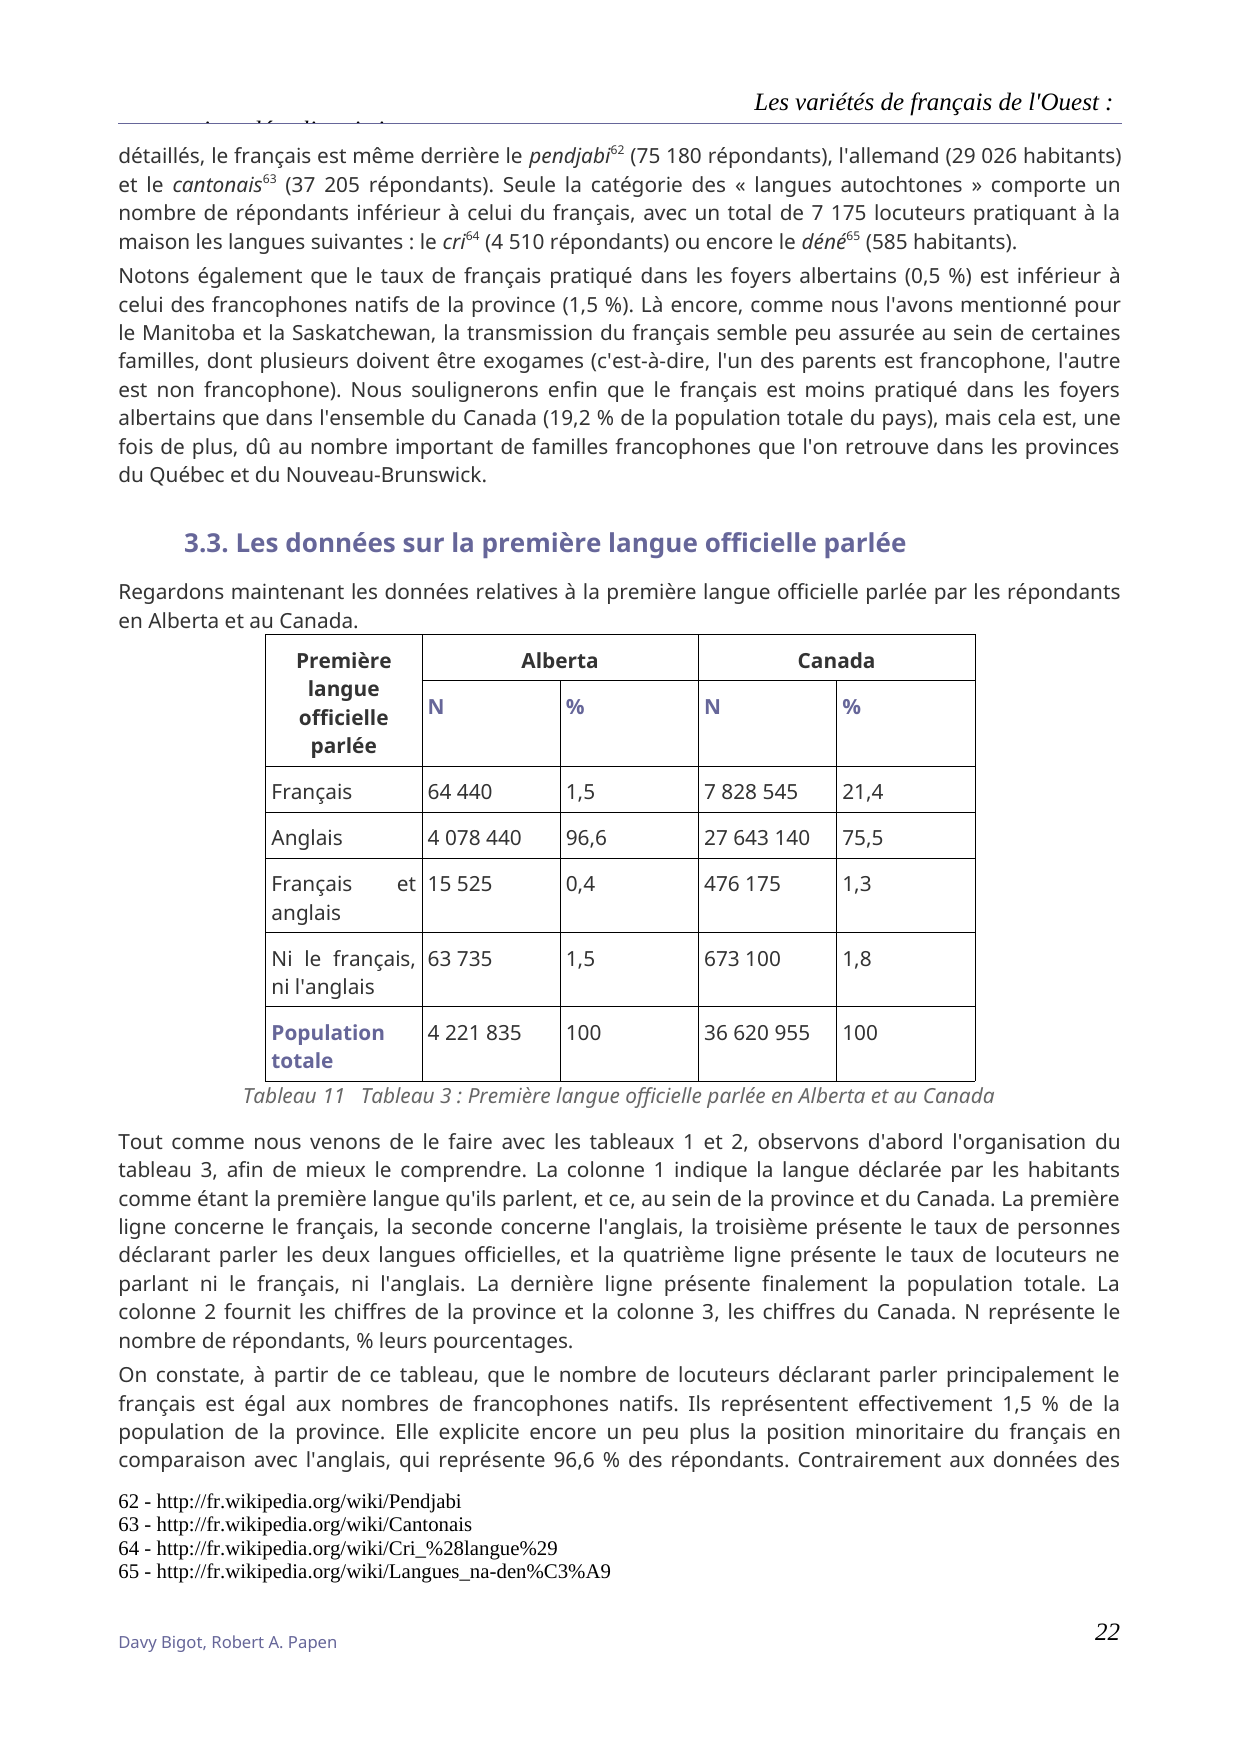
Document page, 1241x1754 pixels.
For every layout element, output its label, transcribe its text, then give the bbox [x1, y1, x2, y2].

table_cell Anglais [266, 813, 422, 857]
table_cell 1,8 [837, 933, 975, 1006]
table_cell 4 221 835 [423, 1007, 560, 1081]
table_cell Population totale [266, 1007, 422, 1081]
table_cell Ni le français, ni l'anglais [266, 933, 422, 1006]
table_cell 21,4 [837, 767, 975, 812]
table_cell 4 078 440 [423, 813, 560, 857]
table_cell % [561, 681, 698, 766]
text http://fr.wikipedia.org/wiki/Cri_%28langue%29 [118, 1536, 1122, 1559]
text http://fr.wikipedia.org/wiki/Langues_na-den%C3%A9 [118, 1559, 1122, 1583]
table_cell 1,5 [561, 933, 698, 1006]
text http://fr.wikipedia.org/wiki/Pendjabi [118, 1490, 1122, 1513]
table_cell 673 100 [699, 933, 836, 1006]
text détaillés, le français est même derrière le pendjabi (75 180 répondants), l'allemand (29 026 habitants) et le cantonais (37 205 répondants). Seule la catégorie des « langues autochtones » comporte un nombre de répondants inférieur à celui du français, avec un total de 7 175 locuteurs pratiquant à la maison les langues suivantes : le cri (4 510 répondants) ou encore le déné (585 habitants). [118, 142, 1122, 255]
table_header Alberta [423, 635, 698, 680]
table_cell 96,6 [561, 813, 698, 857]
table_cell 100 [837, 1007, 975, 1081]
table_cell 7 828 545 [699, 767, 836, 812]
table_header Canada [699, 635, 975, 680]
text http://fr.wikipedia.org/wiki/Cantonais [118, 1513, 1122, 1536]
table_cell 100 [561, 1007, 698, 1081]
text Tout comme nous venons de le faire avec les tableaux 1 et 2, observons d'abord l'organisation du tableau 3, afin de mieux le comprendre. La colonne 1 indique la langue déclarée par les habitants comme étant la première langue qu'ils parlent, et ce, au sein de la province et du Canada. La première ligne concerne le français, la seconde concerne l'anglais, la troisième présente le taux de personnes déclarant parler les deux langues officielles, et la quatrième ligne présente le taux de locuteurs ne parlant ni le français, ni l'anglais. La dernière ligne présente finalement la population totale. La colonne 2 fournit les chiffres de la province et la colonne 3, les chiffres du Canada. N représente le nombre de répondants, % leurs pourcentages. [118, 1127, 1122, 1354]
table_cell 1,5 [561, 767, 698, 812]
text On constate, à partir de ce tableau, que le nombre de locuteurs déclarant parler principalement le français est égal aux nombres de francophones natifs. Ils représentent effectivement 1,5 % de la population de la province. Elle explicite encore un peu plus la position minoritaire du français en comparaison avec l'anglais, qui représente 96,6 % des répondants. Contrairement aux données des [118, 1360, 1122, 1474]
text Regardons maintenant les données relatives à la première langue officielle parlée par les répondants en Alberta et au Canada. [118, 577, 1122, 634]
table_cell % [837, 681, 975, 766]
table_cell 63 735 [423, 933, 560, 1006]
title Les données sur la première langue officielle parlée [177, 524, 1122, 560]
table_cell N [699, 681, 836, 766]
table_cell 476 175 [699, 859, 836, 932]
text Notons également que le taux de français pratiqué dans les foyers albertains (0,5 %) est inférieur à celui des francophones natifs de la province (1,5 %). Là encore, comme nous l'avons mentionné pour le Manitoba et la Saskatchewan, la transmission du français semble peu assurée au sein de certaines familles, dont plusieurs doivent être exogames (c'est-à-dire, l'un des parents est francophone, l'autre est non francophone). Nous soulignerons enfin que le français est moins pratiqué dans les foyers albertains que dans l'ensemble du Canada (19,2 % de la population totale du pays), mais cela est, une fois de plus, dû au nombre important de familles francophones que l'on retrouve dans les provinces du Québec et du Nouveau-Brunswick. [118, 261, 1122, 489]
table_cell 64 440 [423, 767, 560, 812]
table_cell 1,3 [837, 859, 975, 932]
table_cell 0,4 [561, 859, 698, 932]
table_cell 36 620 955 [699, 1007, 836, 1081]
title Tableau 11 Tableau 3 : Première langue officielle parlée en Alberta et au Canada [118, 1081, 1122, 1109]
table_cell 75,5 [837, 813, 975, 857]
table_cell 15 525 [423, 859, 560, 932]
table_header Première langue officielle parlée [266, 635, 422, 766]
table_cell N [423, 681, 560, 766]
table_cell 27 643 140 [699, 813, 836, 857]
table_cell Français et anglais [266, 859, 422, 932]
table_cell Français [266, 767, 422, 812]
